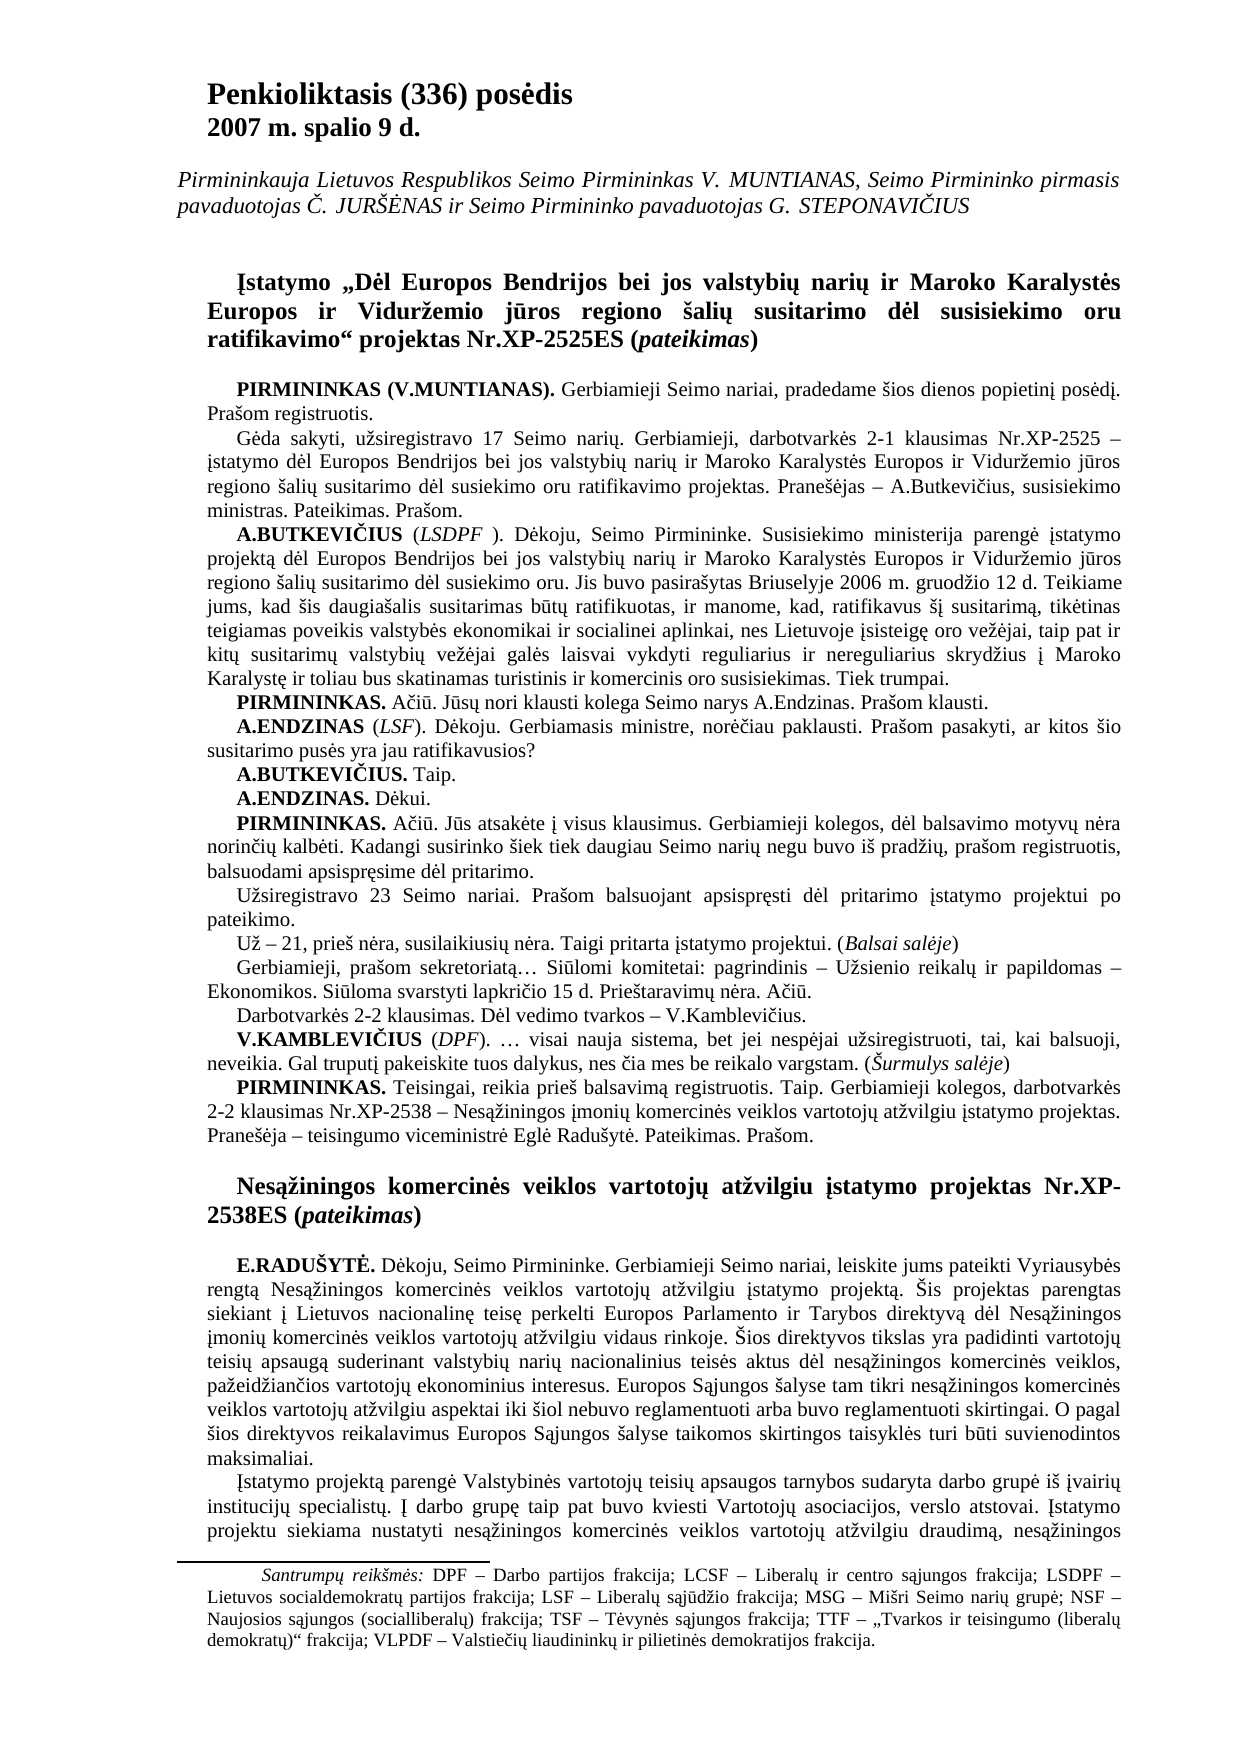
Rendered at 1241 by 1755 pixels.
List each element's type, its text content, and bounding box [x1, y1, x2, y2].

text E.RADUŠYTĖ. Dėkoju, Seimo Pirmininke. Gerbiamieji Seimo nariai, leiskite jums pateikti Vyriausybės rengtą Nesąžiningos komercinės veiklos vartotojų atžvilgiu įstatymo projektą. Šis projektas parengtas siekiant į Lietuvos nacionalinę teisę perkelti Europos Parlamento ir Tarybos direktyvą dėl Nesąžiningos įmonių komercinės veiklos vartotojų atžvilgiu vidaus rinkoje. Šios direktyvos tikslas yra padidinti vartotojų teisių apsaugą suderinant valstybių narių nacionalinius teisės aktus dėl nesąžiningos komercinės veiklos, pažeidžiančios vartotojų ekonominius interesus. Europos Sąjungos šalyse tam tikri nesąžiningos komercinės veiklos vartotojų atžvilgiu aspektai iki šiol nebuvo reglamentuoti arba buvo reglamentuoti skirtingai. O pagal šios direktyvos reikalavimus Europos Sąjungos šalyse taikomos skirtingos taisyklės turi būti suvienodintos maksimaliai. [207, 1253, 1122, 1469]
text PIRMININKAS. Teisingai, reikia prieš balsavimą registruotis. Taip. Gerbiamieji kolegos, darbotvarkės 2-2 klausimas Nr.XP-2538 – Nesąžiningos įmonių komercinės veiklos vartotojų atžvilgiu įstatymo projektas. Pranešėja – teisingumo viceministrė Eglė Radušytė. Pateikimas. Prašom. [207, 1075, 1122, 1147]
text V.KAMBLEVIČIUS (DPF). … visai nauja sistema, bet jei nespėjai užsiregistruoti, tai, kai balsuoji, neveikia. Gal truputį pakeiskite tuos dalykus, nes čia mes be reikalo vargstam. (Šurmulys salėje) [207, 1027, 1122, 1075]
text Penkioliktasis (336) posėdis 2007 m. spalio 9 d. [207, 75, 1122, 142]
text Įstatymo projektą parengė Valstybinės vartotojų teisių apsaugos tarnybos sudaryta darbo grupė iš įvairių institucijų specialistų. Į darbo grupę taip pat buvo kviesti Vartotojų asociacijos, verslo atstovai. Įstatymo projektu siekiama nustatyti nesąžiningos komercinės veiklos vartotojų atžvilgiu draudimą, nesąžiningos [207, 1469, 1122, 1542]
text Užsiregistravo 23 Seimo nariai. Prašom balsuojant apsispręsti dėl pritarimo įstatymo projektui po pateikimo. [207, 883, 1122, 931]
text PIRMININKAS (V.MUNTIANAS). Gerbiamieji Seimo nariai, pradedame šios dienos popietinį posėdį. Prašom registruotis. [207, 377, 1122, 425]
text Įstatymo „Dėl Europos Bendrijos bei jos valstybių narių ir Maroko Karalystės Europos ir Viduržemio jūros regiono šalių susitarimo dėl susisiekimo oru ratifikavimo“ projektas Nr.XP-2525ES (pateikimas) [207, 267, 1122, 353]
text Darbotvarkės 2-2 klausimas. Dėl vedimo tvarkos – V.Kamblevičius. [207, 1003, 1122, 1027]
text A.BUTKEVIČIUS. Taip. [207, 762, 1122, 786]
text Pirmininkauja Lietuvos Respublikos Seimo Pirmininkas V. MUNTIANAS, Seimo Pirmininko pirmasis pavaduotojas Č. JURŠĖNAS ir Seimo Pirmininko pavaduotojas G. STEPONAVIČIUS [177, 166, 1122, 219]
text A.ENDZINAS. Dėkui. [207, 786, 1122, 810]
text A.BUTKEVIČIUS (LSDPF). Dėkoju, Seimo Pirmininke. Susisiekimo ministerija parengė įstatymo projektą dėl Europos Bendrijos bei jos valstybių narių ir Maroko Karalystės Europos ir Viduržemio jūros regiono šalių susitarimo dėl susiekimo oru. Jis buvo pasirašytas Briuselyje 2006 m. gruodžio 12 d. Teikiame jums, kad šis daugiašalis susitarimas būtų ratifikuotas, ir manome, kad, ratifikavus šį susitarimą, tikėtinas teigiamas poveikis valstybės ekonomikai ir socialinei aplinkai, nes Lietuvoje įsisteigę oro vežėjai, taip pat ir kitų susitarimų valstybių vežėjai galės laisvai vykdyti reguliarius ir nereguliarius skrydžius į Maroko Karalystę ir toliau bus skatinamas turistinis ir komercinis oro susisiekimas. Tiek trumpai. [207, 522, 1122, 690]
text Santrumpų reikšmės: DPF – Darbo partijos frakcija; LCSF – Liberalų ir centro sąjungos frakcija; LSDPF – Lietuvos socialdemokratų partijos frakcija; LSF – Liberalų sąjūdžio frakcija; MSG – Mišri Seimo narių grupė; NSF – Naujosios sąjungos (socialliberalų) frakcija; TSF – Tėvynės sąjungos frakcija; TTF – „Tvarkos ir teisingumo (liberalų demokratų)“ frakcija; VLPDF – Valstiečių liaudininkų ir pilietinės demokratijos frakcija. [207, 1562, 1122, 1651]
text A.ENDZINAS (LSF). Dėkoju. Gerbiamasis ministre, norėčiau paklausti. Prašom pasakyti, ar kitos šio susitarimo pusės yra jau ratifikavusios? [207, 714, 1122, 762]
text Gėda sakyti, užsiregistravo 17 Seimo narių. Gerbiamieji, darbotvarkės 2-1 klausimas Nr.XP-2525 – įstatymo dėl Europos Bendrijos bei jos valstybių narių ir Maroko Karalystės Europos ir Viduržemio jūros regiono šalių susitarimo dėl susiekimo oru ratifikavimo projektas. Pranešėjas – A.Butkevičius, susisiekimo ministras. Pateikimas. Prašom. [207, 425, 1122, 522]
text Gerbiamieji, prašom sekretoriatą… Siūlomi komitetai: pagrindinis – Užsienio reikalų ir papildomas – Ekonomikos. Siūloma svarstyti lapkričio 15 d. Prieštaravimų nėra. Ačiū. [207, 955, 1122, 1003]
text PIRMININKAS. Ačiū. Jūs atsakėte į visus klausimus. Gerbiamieji kolegos, dėl balsavimo motyvų nėra norinčių kalbėti. Kadangi susirinko šiek tiek daugiau Seimo narių negu buvo iš pradžių, prašom registruotis, balsuodami apsispręsime dėl pritarimo. [207, 810, 1122, 883]
text PIRMININKAS. Ačiū. Jūsų nori klausti kolega Seimo narys A.Endzinas. Prašom klausti. [207, 690, 1122, 714]
text Už – 21, prieš nėra, susilaikiusių nėra. Taigi pritarta įstatymo projektui. (Balsai salėje) [207, 931, 1122, 955]
text Nesąžiningos komercinės veiklos vartotojų atžvilgiu įstatymo projektas Nr.XP-2538ES (pateikimas) [207, 1171, 1122, 1229]
